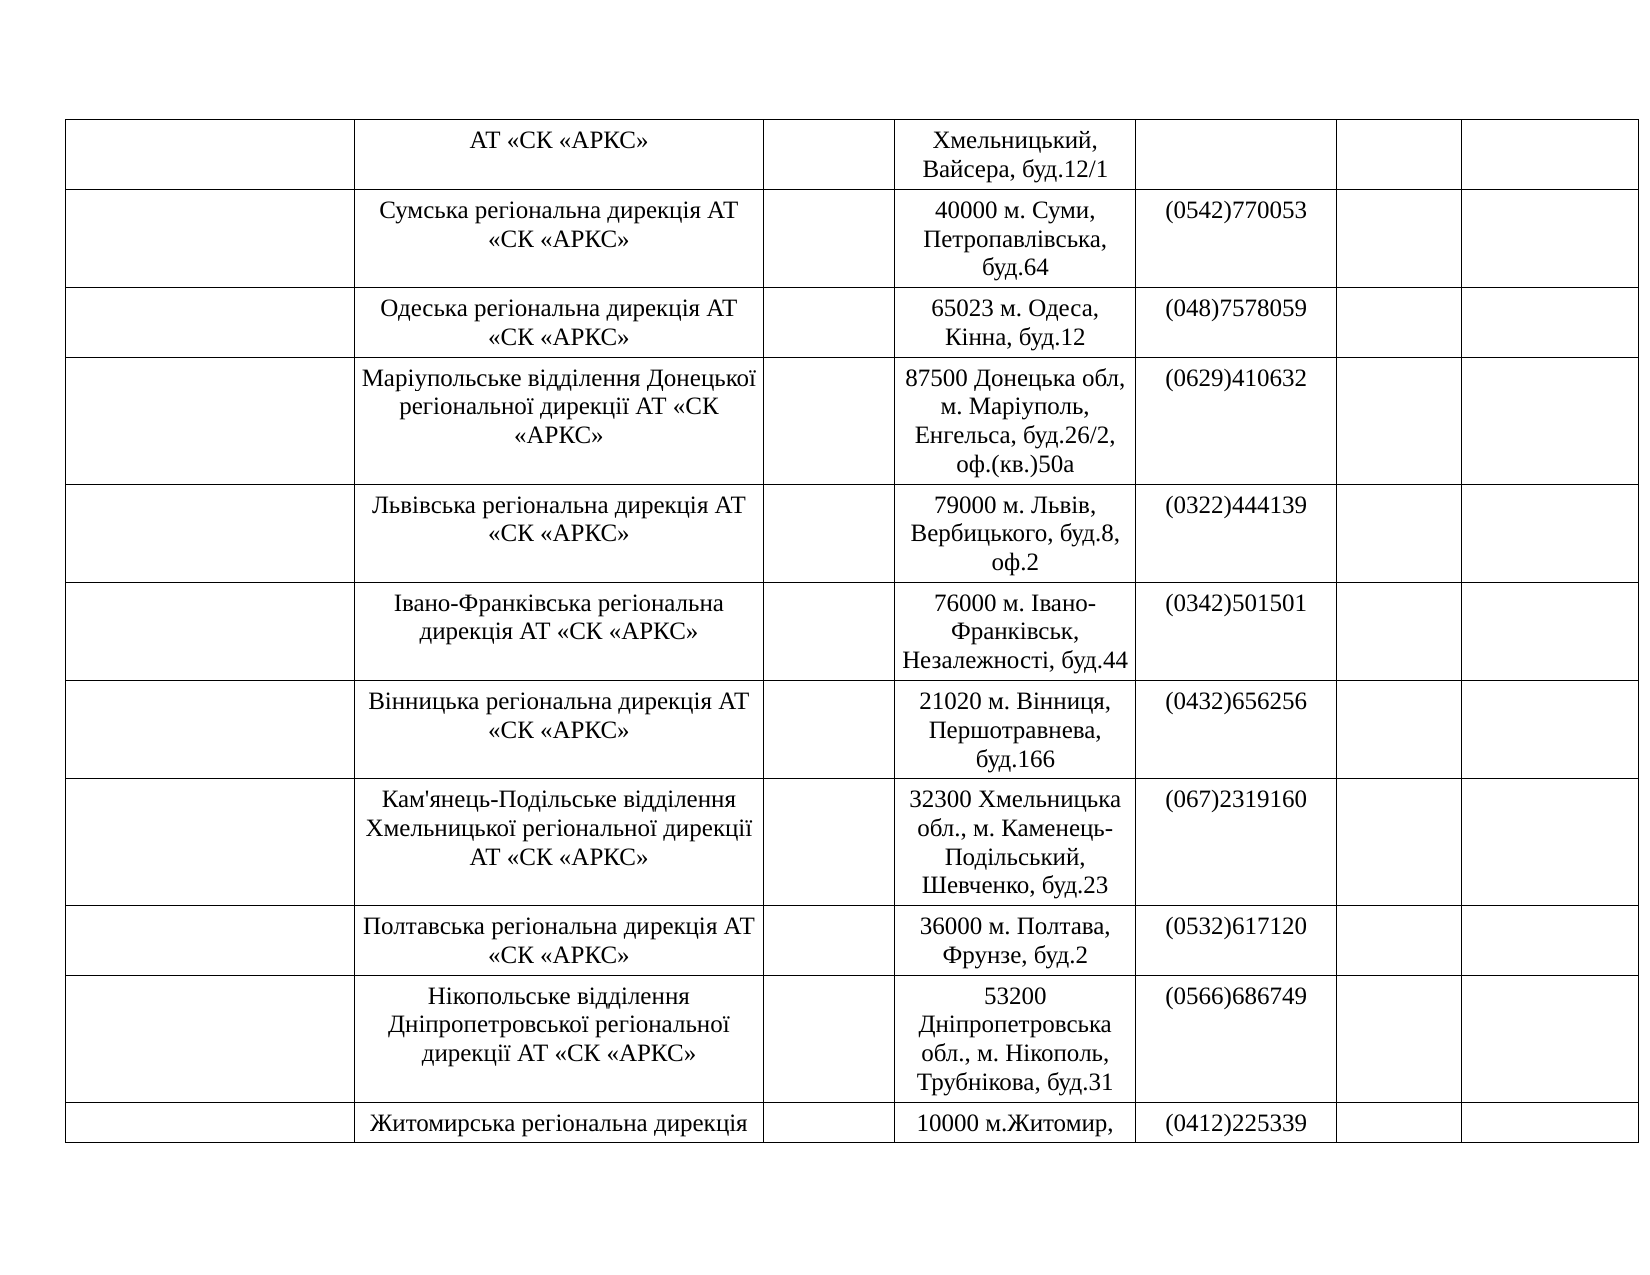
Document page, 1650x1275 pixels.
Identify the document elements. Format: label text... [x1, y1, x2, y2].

table_cell [1337, 288, 1461, 356]
table_cell [1337, 976, 1461, 1102]
table_cell [66, 976, 354, 1102]
table_cell [1337, 681, 1461, 778]
table_cell [1337, 120, 1461, 189]
table_cell [1462, 1103, 1638, 1142]
table_cell [764, 583, 894, 680]
table_cell 36000 м. Полтава, Фрунзе, буд.2 [895, 906, 1135, 974]
table_cell (0532)617120 [1136, 906, 1336, 974]
table_cell Хмельницький, Вайсера, буд.12/1 [895, 120, 1135, 189]
table_cell Полтавська регіональна дирекція АТ «СК «АРКС» [355, 906, 763, 974]
table_cell [764, 485, 894, 582]
table_cell [1462, 485, 1638, 582]
table_cell [1462, 583, 1638, 680]
table_cell [764, 120, 894, 189]
table_cell 10000 м.Житомир, [895, 1103, 1135, 1142]
table_cell [764, 906, 894, 974]
table_cell [66, 288, 354, 356]
table_cell 87500 Донецька обл, м. Маріуполь, Енгельса, буд.26/2, оф.(кв.)50а [895, 358, 1135, 483]
table_cell 21020 м. Вінниця, Першотравнева, буд.166 [895, 681, 1135, 778]
table_cell [66, 906, 354, 974]
table_cell [1337, 190, 1461, 287]
table_cell (0342)501501 [1136, 583, 1336, 680]
table_cell 76000 м. Івано-Франківськ, Незалежності, буд.44 [895, 583, 1135, 680]
table_cell [66, 120, 354, 189]
table_cell 53200 Дніпропетровська обл., м. Нікополь, Трубнікова, буд.31 [895, 976, 1135, 1102]
table_cell Сумська регіональна дирекція АТ «СК «АРКС» [355, 190, 763, 287]
table_cell [66, 485, 354, 582]
table_cell Львівська регіональна дирекція АТ «СК «АРКС» [355, 485, 763, 582]
table_cell [66, 779, 354, 905]
table_cell Кам'янець-Подільське відділення Хмельницької регіональної дирекції АТ «СК «АРКС» [355, 779, 763, 905]
table_cell [1462, 906, 1638, 974]
table_cell [764, 681, 894, 778]
table_cell [764, 288, 894, 356]
table_cell [1462, 190, 1638, 287]
table_cell 65023 м. Одеса, Кінна, буд.12 [895, 288, 1135, 356]
table_cell Вінницька регіональна дирекція АТ «СК «АРКС» [355, 681, 763, 778]
table_cell Івано-Франківська регіональна дирекція АТ «СК «АРКС» [355, 583, 763, 680]
table_cell Нікопольське відділення Дніпропетровської регіональної дирекції АТ «СК «АРКС» [355, 976, 763, 1102]
table_cell (0432)656256 [1136, 681, 1336, 778]
table_cell (048)7578059 [1136, 288, 1336, 356]
table_cell Житомирська регіональна дирекція [355, 1103, 763, 1142]
table_cell [1462, 779, 1638, 905]
table_cell [1462, 976, 1638, 1102]
table_cell 79000 м. Львів, Вербицького, буд.8, оф.2 [895, 485, 1135, 582]
table_cell [764, 190, 894, 287]
table_cell [1337, 906, 1461, 974]
table_cell [66, 358, 354, 483]
table_cell Одеська регіональна дирекція АТ «СК «АРКС» [355, 288, 763, 356]
table_cell [764, 1103, 894, 1142]
table_cell [1337, 485, 1461, 582]
table_cell [1462, 358, 1638, 483]
table_cell 32300 Хмельницька обл., м. Каменець-Подільський, Шевченко, буд.23 [895, 779, 1135, 905]
table_cell [1462, 288, 1638, 356]
table_cell (0542)770053 [1136, 190, 1336, 287]
table_cell [1337, 583, 1461, 680]
table_cell [1337, 1103, 1461, 1142]
table_cell [1462, 681, 1638, 778]
table_cell [66, 583, 354, 680]
table_cell [1136, 120, 1336, 189]
table_cell [66, 681, 354, 778]
table_cell (0629)410632 [1136, 358, 1336, 483]
table_cell (067)2319160 [1136, 779, 1336, 905]
table_cell [764, 976, 894, 1102]
table_cell [764, 779, 894, 905]
table_cell (0412)225339 [1136, 1103, 1336, 1142]
table_cell [1337, 779, 1461, 905]
table_cell Маріупольське відділення Донецької регіональної дирекції АТ «СК «АРКС» [355, 358, 763, 483]
table_cell [66, 1103, 354, 1142]
table_cell [764, 358, 894, 483]
table_cell 40000 м. Суми, Петропавлівська, буд.64 [895, 190, 1135, 287]
table_cell АТ «СК «АРКС» [355, 120, 763, 189]
table_cell (0322)444139 [1136, 485, 1336, 582]
table_cell [1337, 358, 1461, 483]
table_cell [1462, 120, 1638, 189]
table_cell (0566)686749 [1136, 976, 1336, 1102]
table_cell [66, 190, 354, 287]
